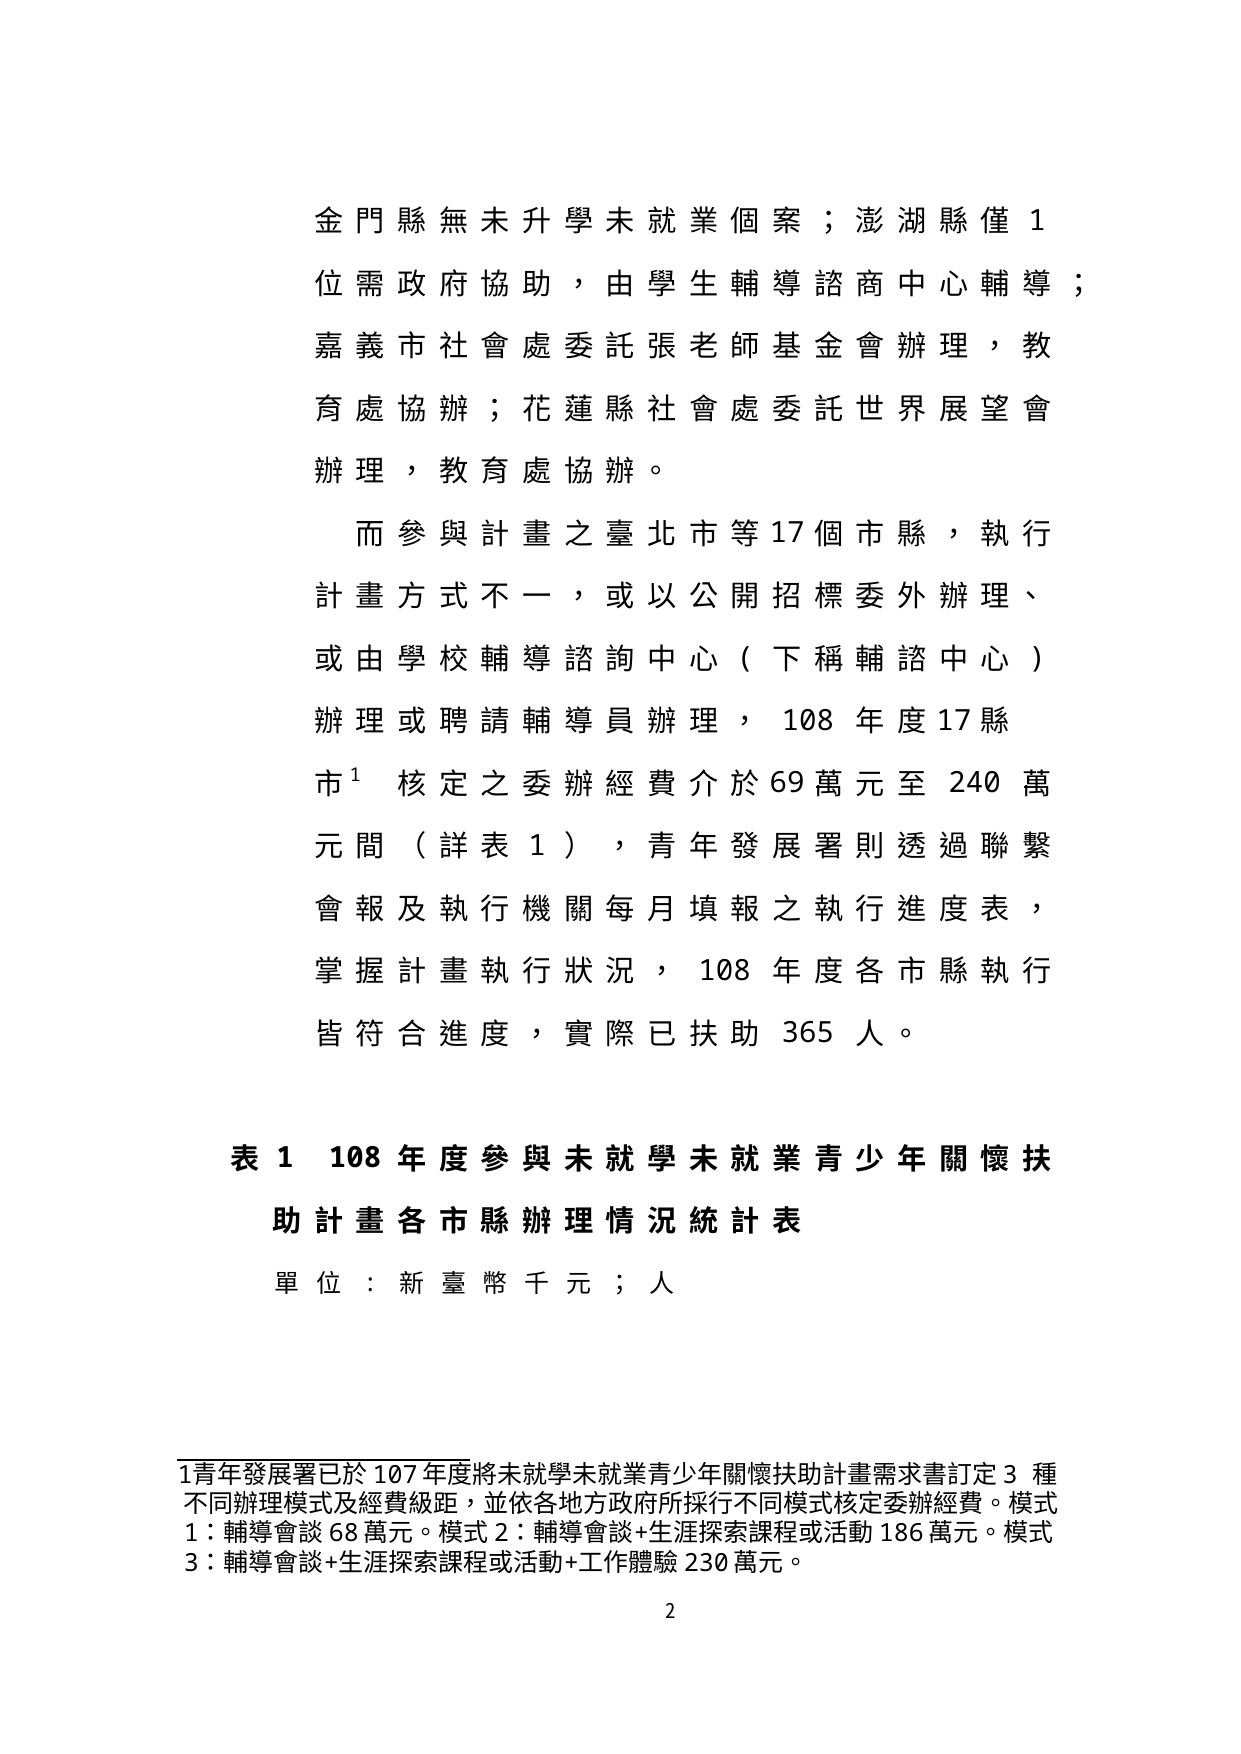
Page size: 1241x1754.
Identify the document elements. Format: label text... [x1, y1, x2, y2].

text 該計畫原規劃採行政協助方式委託22個市縣政府辦理，截至108年度計有連江縣、金門縣、澎湖縣、嘉義市及花蓮縣等5縣市自行辦理，未申請原因如下：連江縣、金門縣無未升學未就業個案；澎湖縣僅1位需政府協助，由學生輔導諮商中心輔導；嘉義市社會處委託張老師基金會辦理，教育處協辦；花蓮縣社會處委託世界展望會辦理，教育處協辦。 [271, 177, 1058, 490]
text 而參與計畫之臺北市等17個市縣，執行計畫方式不一，或以公開招標委外辦理、或由學校輔導諮詢中心(下稱輔諮中心)辦理或聘請輔導員辦理，108年度17縣市核定之委辦經費介於69萬元至240萬元間（詳表1），青年發展署則透過聯繫會報及執行機關每月填報之執行進度表，掌握計畫執行狀況，108年度各市縣執行皆符合進度，實際已扶助365人。 [271, 490, 1058, 1052]
text 青年發展署已於107年度將未就學未就業青少年關懷扶助計畫需求書訂定3 種不同辦理模式及經費級距，並依各地方政府所採行不同模式核定委辦經費。模式1：輔導會談68萬元。模式2：輔導會談+生涯探索課程或活動186萬元。模式3：輔導會談+生涯探索課程或活動+工作體驗230萬元。 [177, 1460, 1063, 1577]
text 表1 108年度參與未就學未就業青少年關懷扶助計畫各市縣辦理情況統計表 單位:新臺幣千元；人 [183, 1115, 1058, 1302]
